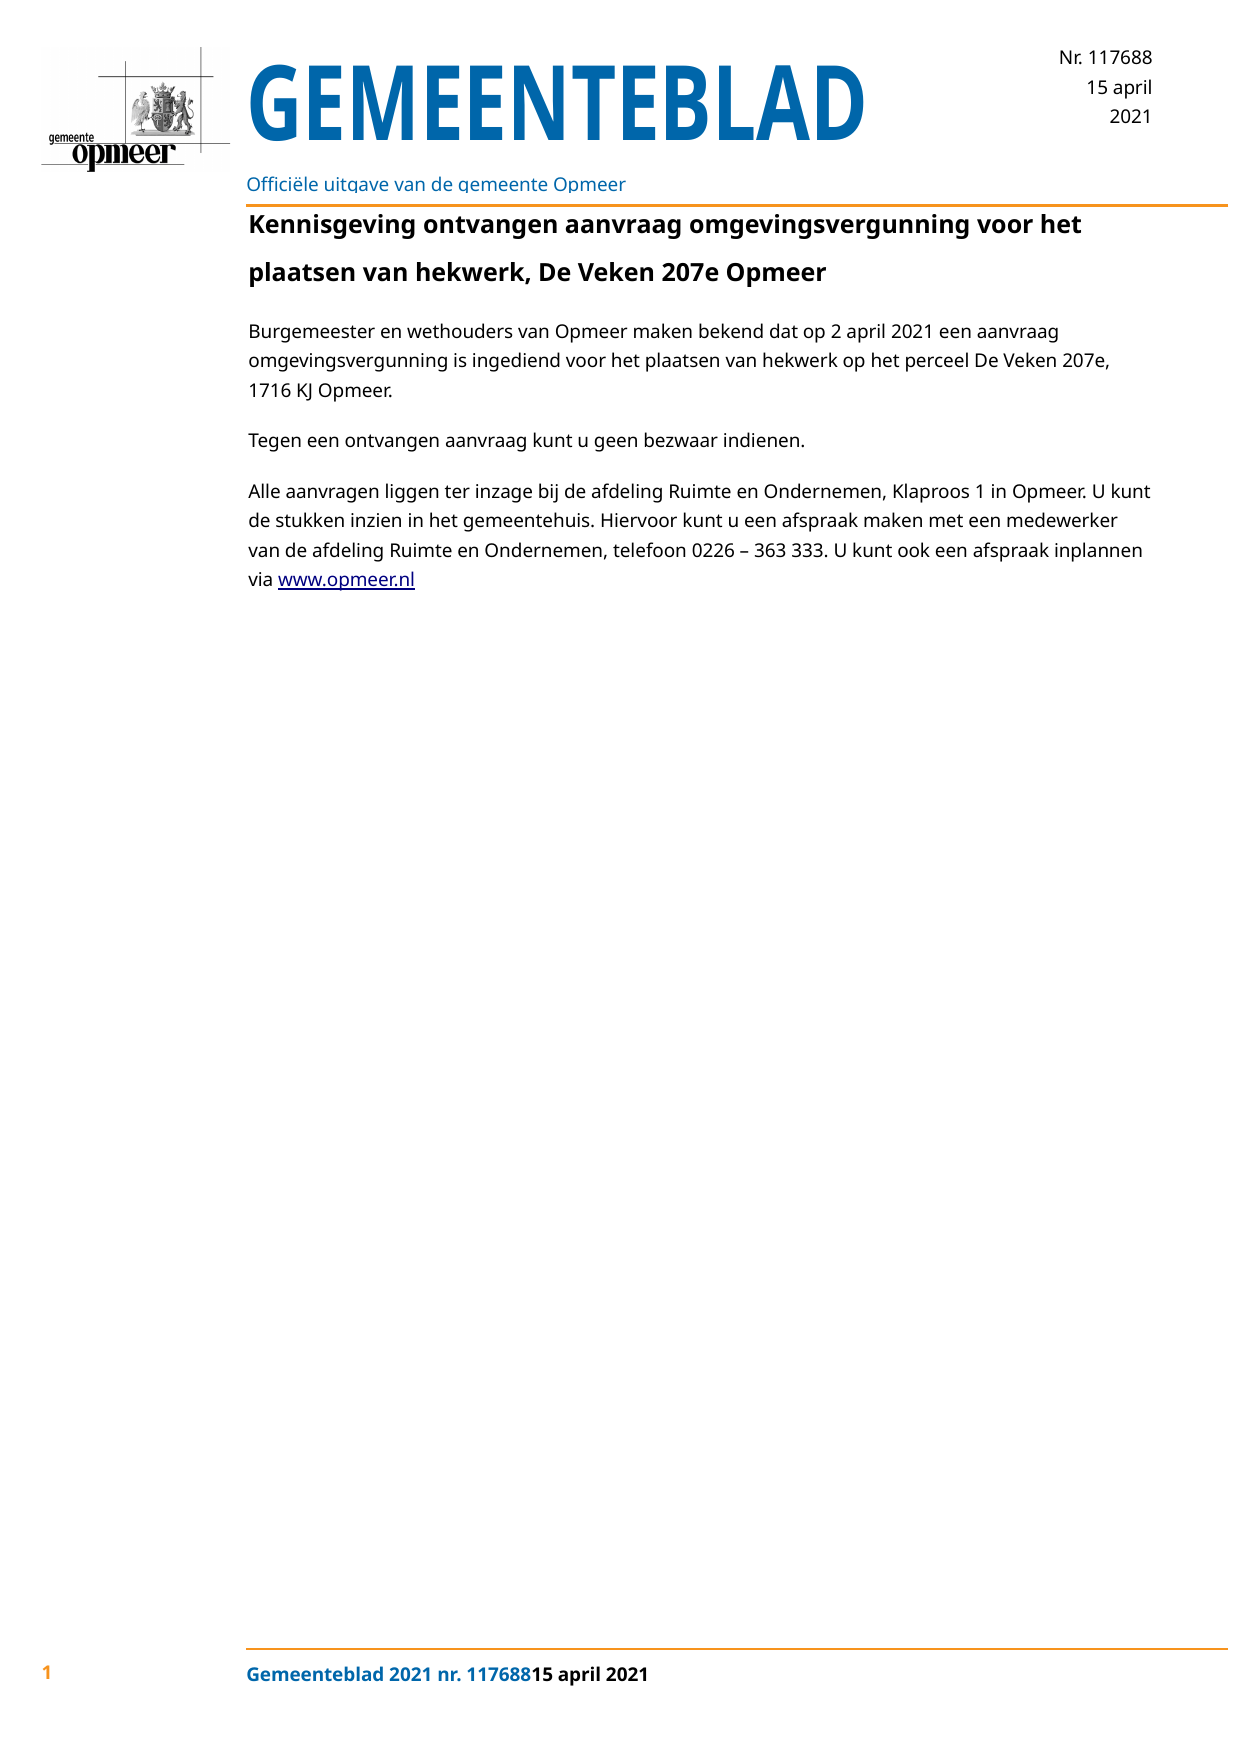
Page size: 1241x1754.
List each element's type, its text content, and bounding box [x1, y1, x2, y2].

text Kennisgeving ontvangen aanvraag omgevingsvergunning voor het plaatsen van hekwerk, De Veken 207e Opmeer [248, 207, 1152, 288]
text Alle aanvragen liggen ter inzage bij de afdeling Ruimte en Ondernemen, Klaproos 1 in Opmeer. U kunt de stukken inzien in het gemeentehuis. Hiervoor kunt u een afspraak maken met een medewerker van de afdeling Ruimte en Ondernemen, telefoon 0226 – 363 333. U kunt ook een afspraak inplannen via www.opmeer.nl [248, 478, 1152, 592]
picture [41, 47, 231, 172]
text Tegen een ontvangen aanvraag kunt u geen bezwaar indienen. [248, 427, 1152, 453]
text Burgemeester en wethouders van Opmeer maken bekend dat op 2 april 2021 een aanvraag omgevingsvergunning is ingediend voor het plaatsen van hekwerk op het perceel De Veken 207e, 1716 KJ Opmeer. [248, 318, 1152, 403]
